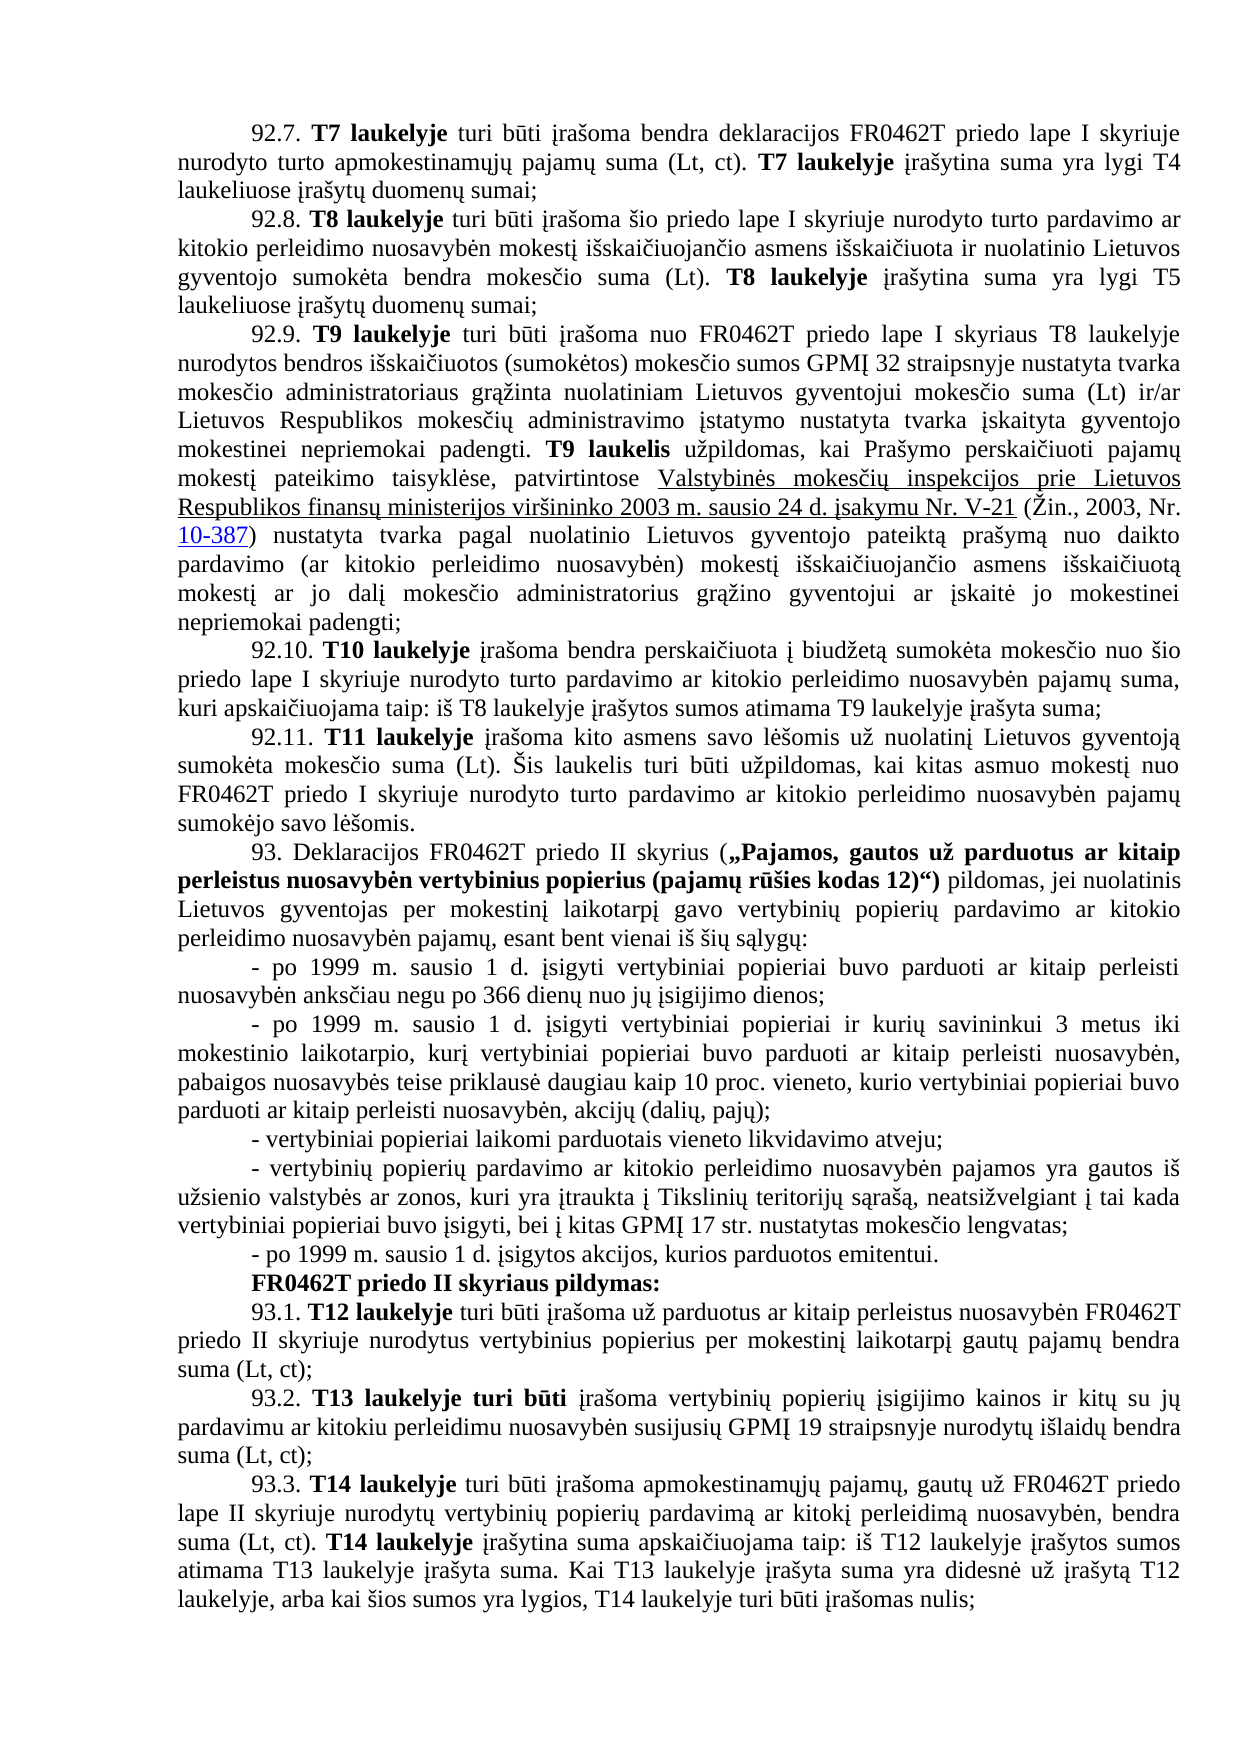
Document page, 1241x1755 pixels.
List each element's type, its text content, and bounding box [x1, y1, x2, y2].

text 92.8. T8 laukelyje turi būti įrašoma šio priedo lape I skyriuje nurodyto turto pardavimo ar kitokio perleidimo nuosavybėn mokestį išskaičiuojančio asmens išskaičiuota ir nuolatinio Lietuvos gyventojo sumokėta bendra mokesčio suma (Lt). T8 laukelyje įrašytina suma yra lygi T5 laukeliuose įrašytų duomenų sumai; [177, 204, 1181, 319]
text - po 1999 m. sausio 1 d. įsigytos akcijos, kurios parduotos emitentui. [177, 1239, 1181, 1268]
text FR0462T priedo II skyriaus pildymas: [177, 1268, 1181, 1297]
text 92.10. T10 laukelyje įrašoma bendra perskaičiuota į biudžetą sumokėta mokesčio nuo šio priedo lape I skyriuje nurodyto turto pardavimo ar kitokio perleidimo nuosavybėn pajamų suma, kuri apskaičiuojama taip: iš T8 laukelyje įrašytos sumos atimama T9 laukelyje įrašyta suma; [177, 636, 1181, 722]
text - vertybinių popierių pardavimo ar kitokio perleidimo nuosavybėn pajamos yra gautos iš užsienio valstybės ar zonos, kuri yra įtraukta į Tikslinių teritorijų sąrašą, neatsižvelgiant į tai kada vertybiniai popieriai buvo įsigyti, bei į kitas GPMĮ 17 str. nustatytas mokesčio lengvatas; [177, 1153, 1181, 1239]
text 92.11. T11 laukelyje įrašoma kito asmens savo lėšomis už nuolatinį Lietuvos gyventoją sumokėta mokesčio suma (Lt). Šis laukelis turi būti užpildomas, kai kitas asmuo mokestį nuo FR0462T priedo I skyriuje nurodyto turto pardavimo ar kitokio perleidimo nuosavybėn pajamų sumokėjo savo lėšomis. [177, 722, 1181, 837]
text - po 1999 m. sausio 1 d. įsigyti vertybiniai popieriai ir kurių savininkui 3 metus iki mokestinio laikotarpio, kurį vertybiniai popieriai buvo parduoti ar kitaip perleisti nuosavybėn, pabaigos nuosavybės teise priklausė daugiau kaip 10 proc. vieneto, kurio vertybiniai popieriai buvo parduoti ar kitaip perleisti nuosavybėn, akcijų (dalių, pajų); [177, 1009, 1181, 1124]
text 93.3. T14 laukelyje turi būti įrašoma apmokestinamųjų pajamų, gautų už FR0462T priedo lape II skyriuje nurodytų vertybinių popierių pardavimą ar kitokį perleidimą nuosavybėn, bendra suma (Lt, ct). T14 laukelyje įrašytina suma apskaičiuojama taip: iš T12 laukelyje įrašytos sumos atimama T13 laukelyje įrašyta suma. Kai T13 laukelyje įrašyta suma yra didesnė už įrašytą T12 laukelyje, arba kai šios sumos yra lygios, T14 laukelyje turi būti įrašomas nulis; [177, 1469, 1181, 1613]
text 92.9. T9 laukelyje turi būti įrašoma nuo FR0462T priedo lape I skyriaus T8 laukelyje nurodytos bendros išskaičiuotos (sumokėtos) mokesčio sumos GPMĮ 32 straipsnyje nustatyta tvarka mokesčio administratoriaus grąžinta nuolatiniam Lietuvos gyventojui mokesčio suma (Lt) ir/ar Lietuvos Respublikos mokesčių administravimo įstatymo nustatyta tvarka įskaityta gyventojo mokestinei nepriemokai padengti. T9 laukelis užpildomas, kai Prašymo perskaičiuoti pajamų mokestį pateikimo taisyklėse, patvirtintose Valstybinės mokesčių inspekcijos prie Lietuvos Respublikos finansų ministerijos viršininko 2003 m. sausio 24 d. įsakymu Nr. V-21 (Žin., 2003, Nr. 10-387) nustatyta tvarka pagal nuolatinio Lietuvos gyventojo pateiktą prašymą nuo daikto pardavimo (ar kitokio perleidimo nuosavybėn) mokestį išskaičiuojančio asmens išskaičiuotą mokestį ar jo dalį mokesčio administratorius grąžino gyventojui ar įskaitė jo mokestinei nepriemokai padengti; [177, 319, 1181, 636]
text 93. Deklaracijos FR0462T priedo II skyrius („Pajamos, gautos už parduotus ar kitaip perleistus nuosavybėn vertybinius popierius (pajamų rūšies kodas 12)“) pildomas, jei nuolatinis Lietuvos gyventojas per mokestinį laikotarpį gavo vertybinių popierių pardavimo ar kitokio perleidimo nuosavybėn pajamų, esant bent vienai iš šių sąlygų: [177, 837, 1181, 952]
text - vertybiniai popieriai laikomi parduotais vieneto likvidavimo atveju; [177, 1124, 1181, 1153]
text 93.1. T12 laukelyje turi būti įrašoma už parduotus ar kitaip perleistus nuosavybėn FR0462T priedo II skyriuje nurodytus vertybinius popierius per mokestinį laikotarpį gautų pajamų bendra suma (Lt, ct); [177, 1297, 1181, 1383]
text 93.2. T13 laukelyje turi būti įrašoma vertybinių popierių įsigijimo kainos ir kitų su jų pardavimu ar kitokiu perleidimu nuosavybėn susijusių GPMĮ 19 straipsnyje nurodytų išlaidų bendra suma (Lt, ct); [177, 1383, 1181, 1469]
text - po 1999 m. sausio 1 d. įsigyti vertybiniai popieriai buvo parduoti ar kitaip perleisti nuosavybėn anksčiau negu po 366 dienų nuo jų įsigijimo dienos; [177, 952, 1181, 1009]
text 92.7. T7 laukelyje turi būti įrašoma bendra deklaracijos FR0462T priedo lape I skyriuje nurodyto turto apmokestinamųjų pajamų suma (Lt, ct). T7 laukelyje įrašytina suma yra lygi T4 laukeliuose įrašytų duomenų sumai; [177, 118, 1181, 204]
